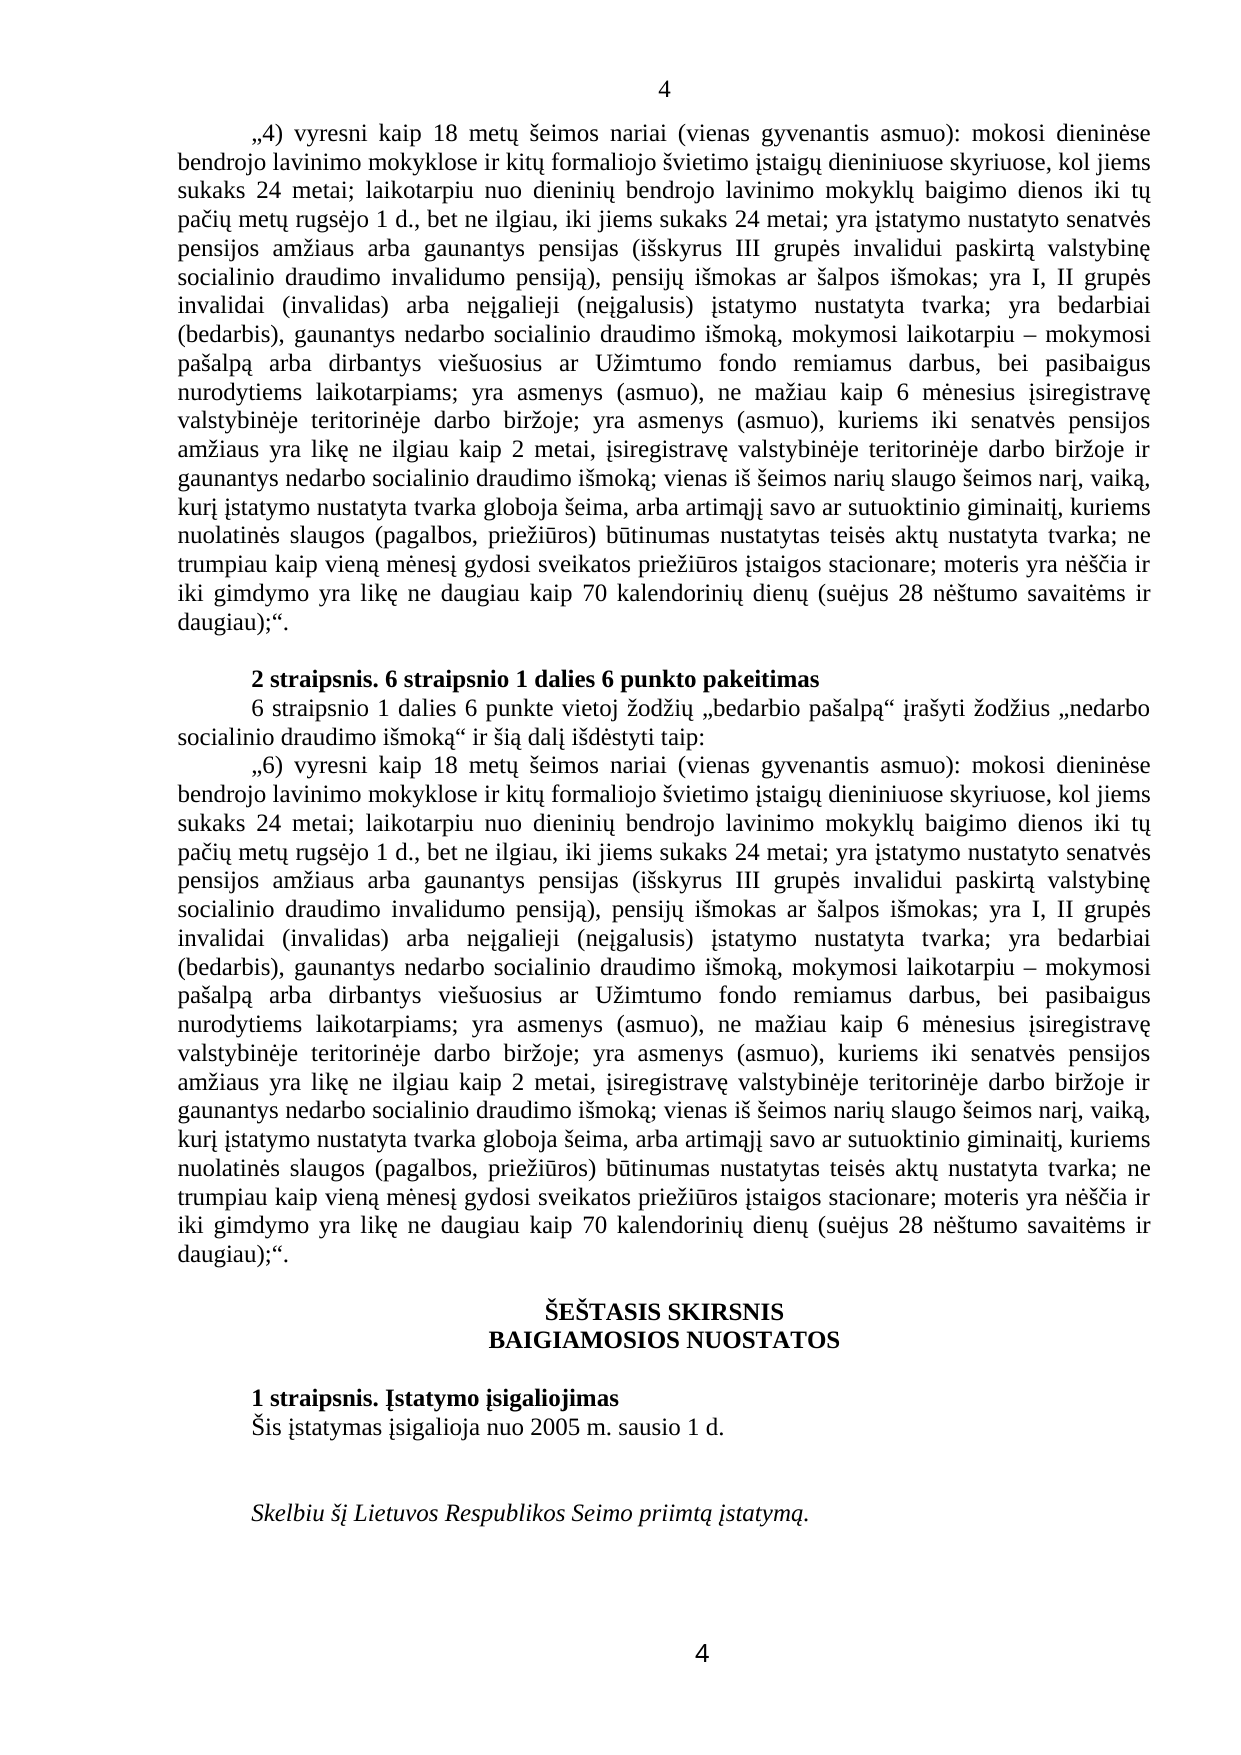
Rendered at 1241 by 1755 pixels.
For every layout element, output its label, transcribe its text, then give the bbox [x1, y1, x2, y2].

text Skelbiu šį Lietuvos Respublikos Seimo priimtą įstatymą. [177, 1498, 1152, 1527]
text Šis įstatymas įsigalioja nuo 2005 m. sausio 1 d. [177, 1412, 1152, 1441]
text 2 straipsnis. 6 straipsnio 1 dalies 6 punkto pakeitimas [177, 664, 1152, 693]
text 1 straipsnis. Įstatymo įsigaliojimas [177, 1383, 1152, 1412]
text „4) vyresni kaip 18 metų šeimos nariai (vienas gyvenantis asmuo): mokosi dieninėse bendrojo lavinimo mokyklose ir kitų formaliojo švietimo įstaigų dieniniuose skyriuose, kol jiems sukaks 24 metai; laikotarpiu nuo dieninių bendrojo lavinimo mokyklų baigimo dienos iki tų pačių metų rugsėjo 1 d., bet ne ilgiau, iki jiems sukaks 24 metai; yra įstatymo nustatyto senatvės pensijos amžiaus arba gaunantys pensijas (išskyrus III grupės invalidui paskirtą valstybinę socialinio draudimo invalidumo pensiją), pensijų išmokas ar šalpos išmokas; yra I, II grupės invalidai (invalidas) arba neįgalieji (neįgalusis) įstatymo nustatyta tvarka; yra bedarbiai (bedarbis), gaunantys nedarbo socialinio draudimo išmoką, mokymosi laikotarpiu – mokymosi pašalpą arba dirbantys viešuosius ar Užimtumo fondo remiamus darbus, bei pasibaigus nurodytiems laikotarpiams; yra asmenys (asmuo), ne mažiau kaip 6 mėnesius įsiregistravę valstybinėje teritorinėje darbo biržoje; yra asmenys (asmuo), kuriems iki senatvės pensijos amžiaus yra likę ne ilgiau kaip 2 metai, įsiregistravę valstybinėje teritorinėje darbo biržoje ir gaunantys nedarbo socialinio draudimo išmoką; vienas iš šeimos narių slaugo šeimos narį, vaiką, kurį įstatymo nustatyta tvarka globoja šeima, arba artimąjį savo ar sutuoktinio giminaitį, kuriems nuolatinės slaugos (pagalbos, priežiūros) būtinumas nustatytas teisės aktų nustatyta tvarka; ne trumpiau kaip vieną mėnesį gydosi sveikatos priežiūros įstaigos stacionare; moteris yra nėščia ir iki gimdymo yra likę ne daugiau kaip 70 kalendorinių dienų (suėjus 28 nėštumo savaitėms ir daugiau);“. [177, 118, 1152, 636]
text „6) vyresni kaip 18 metų šeimos nariai (vienas gyvenantis asmuo): mokosi dieninėse bendrojo lavinimo mokyklose ir kitų formaliojo švietimo įstaigų dieniniuose skyriuose, kol jiems sukaks 24 metai; laikotarpiu nuo dieninių bendrojo lavinimo mokyklų baigimo dienos iki tų pačių metų rugsėjo 1 d., bet ne ilgiau, iki jiems sukaks 24 metai; yra įstatymo nustatyto senatvės pensijos amžiaus arba gaunantys pensijas (išskyrus III grupės invalidui paskirtą valstybinę socialinio draudimo invalidumo pensiją), pensijų išmokas ar šalpos išmokas; yra I, II grupės invalidai (invalidas) arba neįgalieji (neįgalusis) įstatymo nustatyta tvarka; yra bedarbiai (bedarbis), gaunantys nedarbo socialinio draudimo išmoką, mokymosi laikotarpiu – mokymosi pašalpą arba dirbantys viešuosius ar Užimtumo fondo remiamus darbus, bei pasibaigus nurodytiems laikotarpiams; yra asmenys (asmuo), ne mažiau kaip 6 mėnesius įsiregistravę valstybinėje teritorinėje darbo biržoje; yra asmenys (asmuo), kuriems iki senatvės pensijos amžiaus yra likę ne ilgiau kaip 2 metai, įsiregistravę valstybinėje teritorinėje darbo biržoje ir gaunantys nedarbo socialinio draudimo išmoką; vienas iš šeimos narių slaugo šeimos narį, vaiką, kurį įstatymo nustatyta tvarka globoja šeima, arba artimąjį savo ar sutuoktinio giminaitį, kuriems nuolatinės slaugos (pagalbos, priežiūros) būtinumas nustatytas teisės aktų nustatyta tvarka; ne trumpiau kaip vieną mėnesį gydosi sveikatos priežiūros įstaigos stacionare; moteris yra nėščia ir iki gimdymo yra likę ne daugiau kaip 70 kalendorinių dienų (suėjus 28 nėštumo savaitėms ir daugiau);“. [177, 751, 1152, 1268]
text 6 straipsnio 1 dalies 6 punkte vietoj žodžių „bedarbio pašalpą“ įrašyti žodžius „nedarbo socialinio draudimo išmoką“ ir šią dalį išdėstyti taip: [177, 693, 1152, 751]
text BAIGIAMOSIOS NUOSTATOS [177, 1326, 1152, 1354]
text ŠEŠTASIS SKIRSNIS [177, 1297, 1152, 1326]
